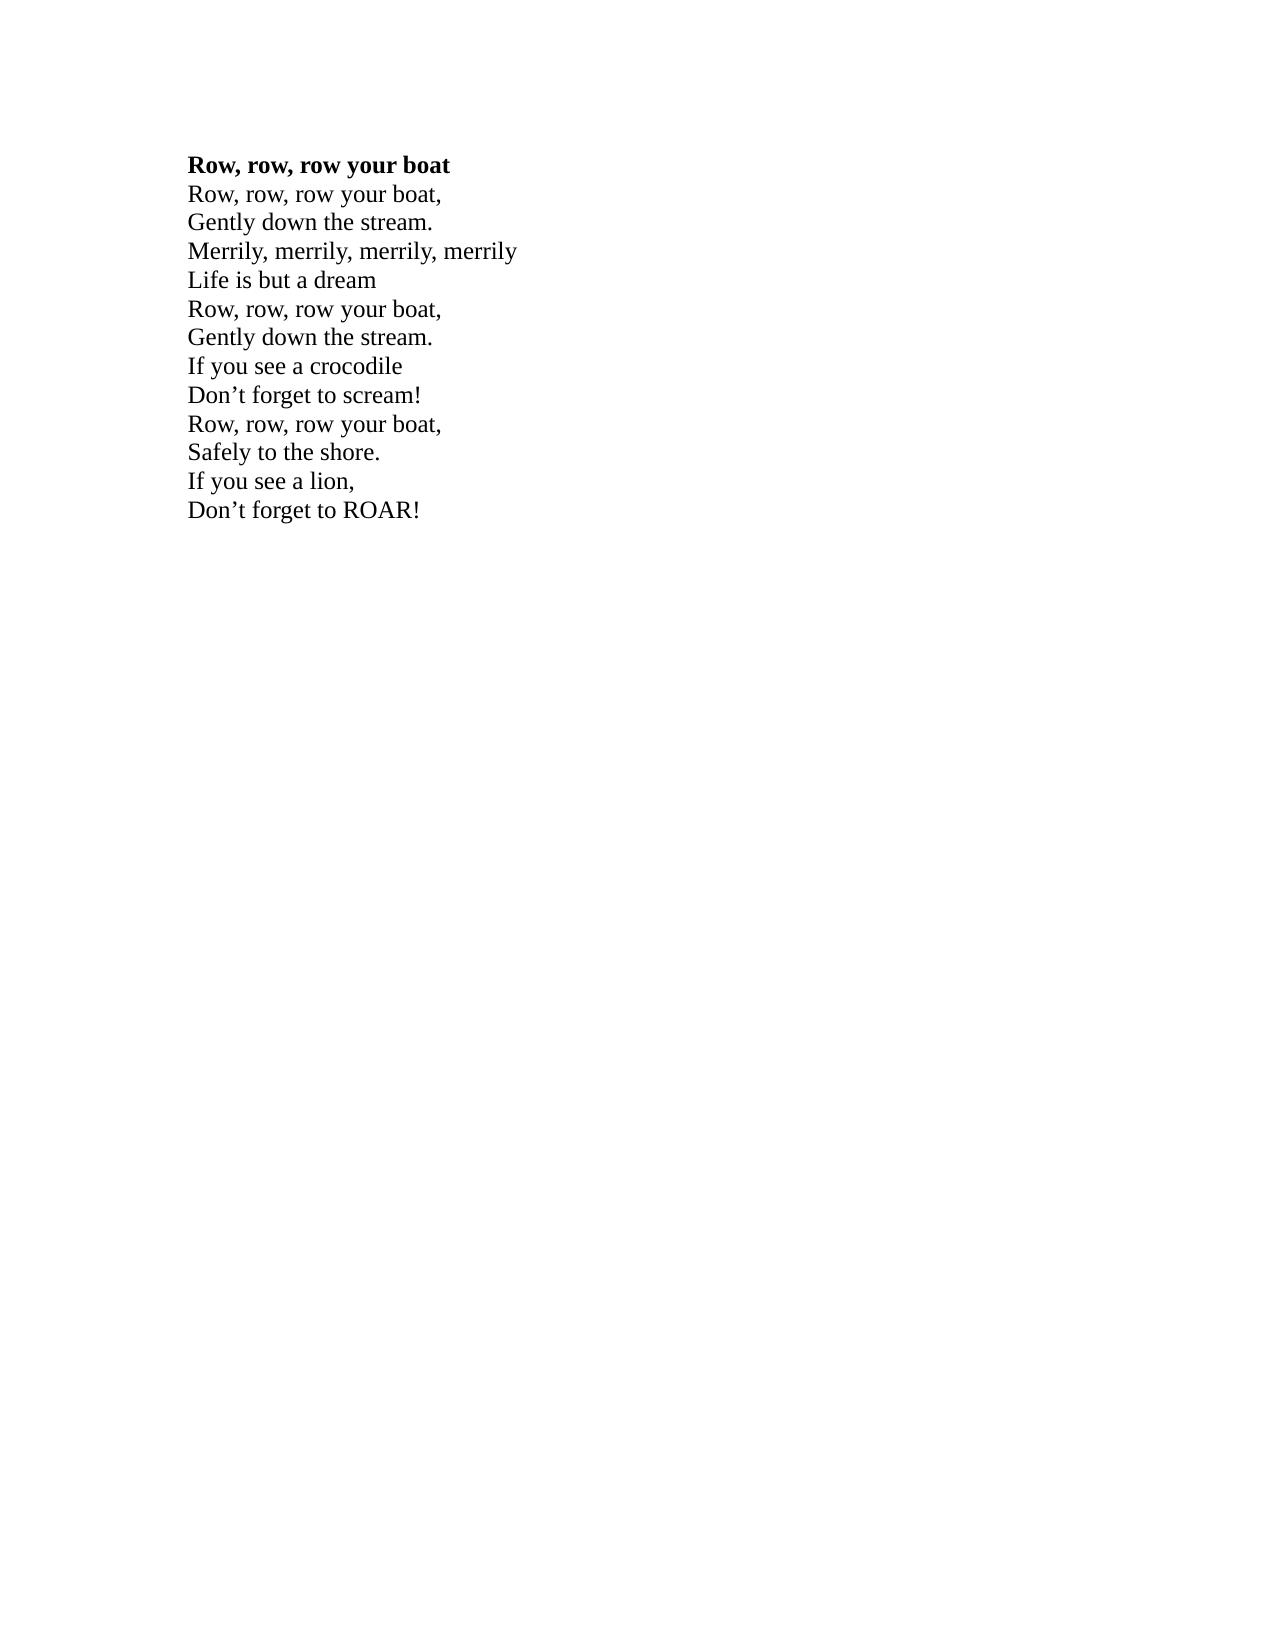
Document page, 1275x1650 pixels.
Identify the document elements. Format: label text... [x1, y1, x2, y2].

text Row, row, row your boat Row, row, row your boat, Gently down the stream. Merrily, merrily, merrily, merrily Life is but a dream Row, row, row your boat, Gently down the stream. If you see a crocodile Don’t forget to scream! Row, row, row your boat, Safely to the shore. If you see a lion, Don’t forget to ROAR! [187, 150, 1087, 524]
